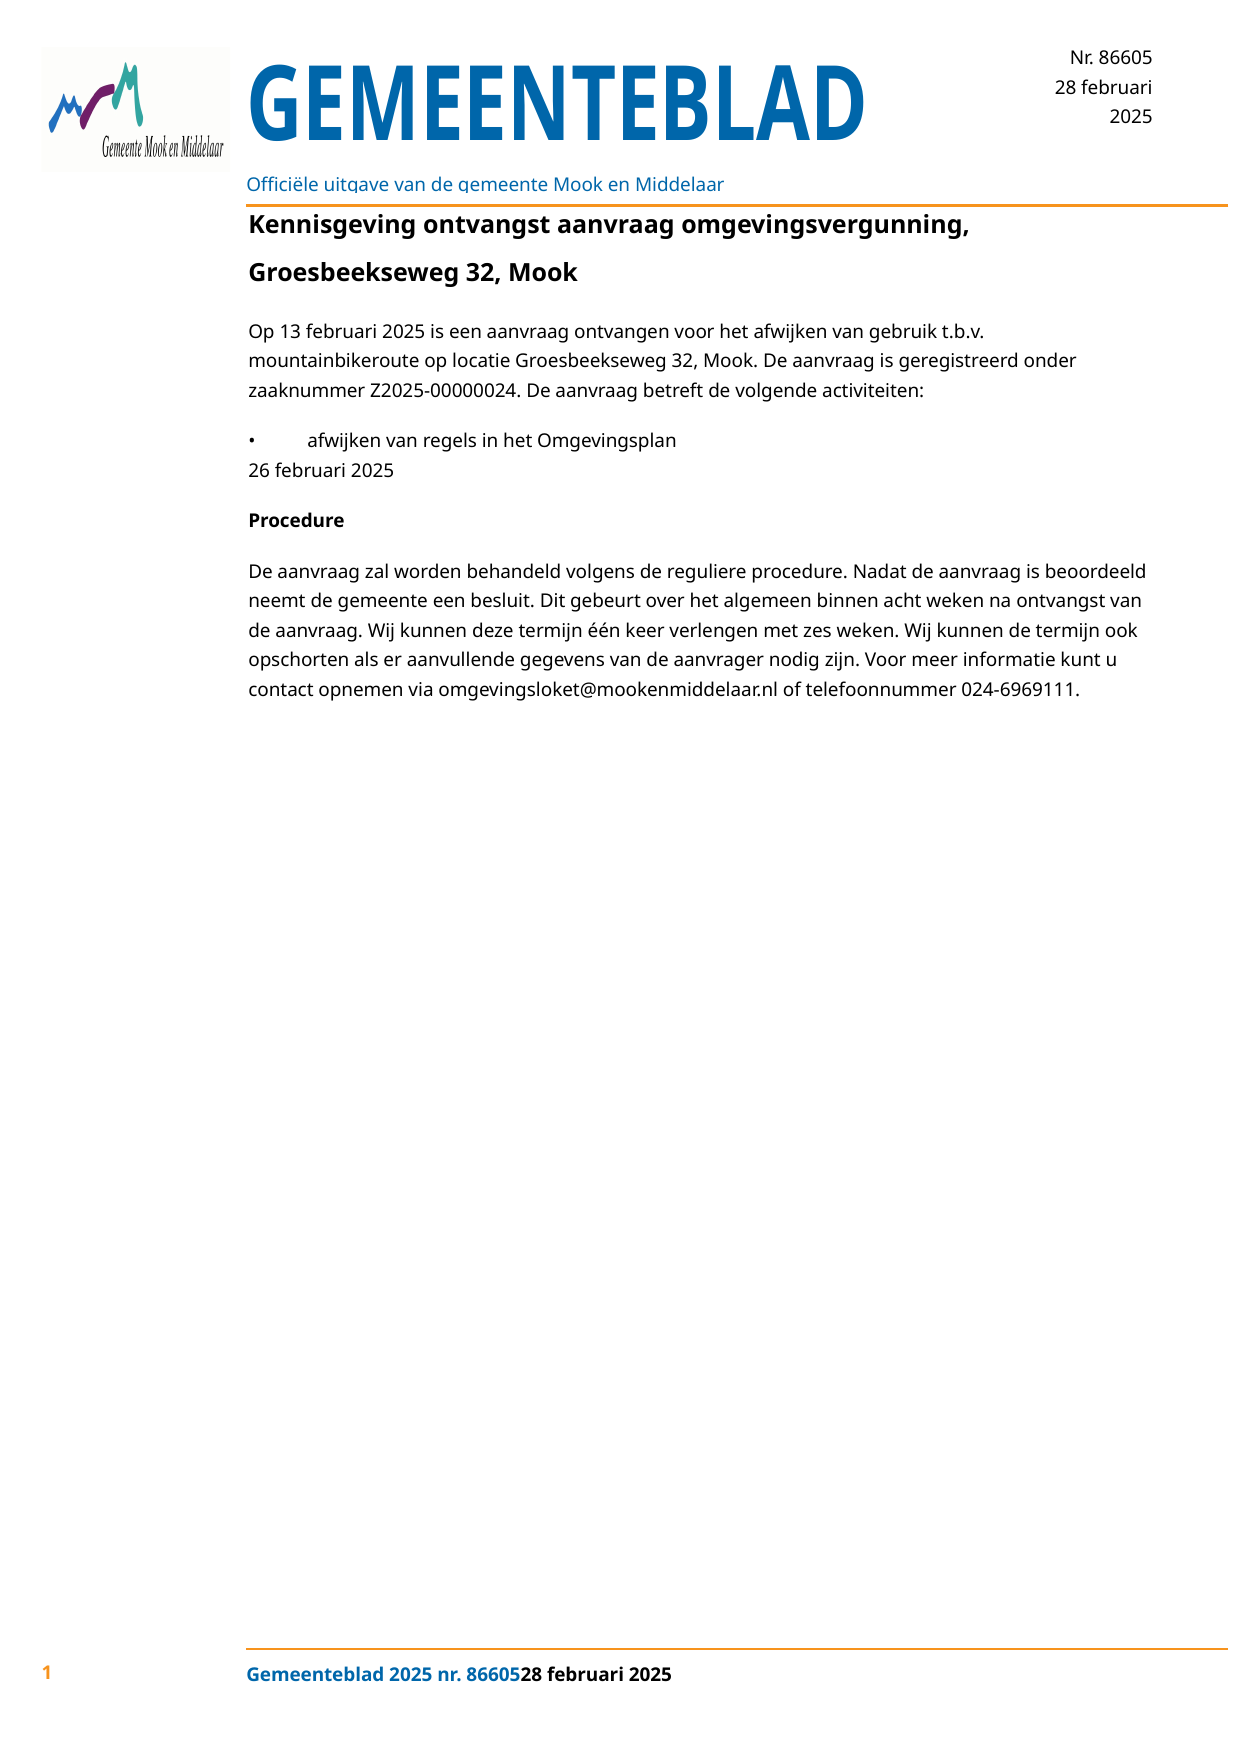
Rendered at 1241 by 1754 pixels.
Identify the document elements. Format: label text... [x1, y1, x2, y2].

text Kennisgeving ontvangst aanvraag omgevingsvergunning, Groesbeekseweg 32, Mook [248, 207, 1152, 288]
text Op 13 februari 2025 is een aanvraag ontvangen voor het afwijken van gebruik t.b.v. mountainbikeroute op locatie Groesbeekseweg 32, Mook. De aanvraag is geregistreerd onder zaaknummer Z2025-00000024. De aanvraag betreft de volgende activiteiten: [248, 318, 1152, 403]
text De aanvraag zal worden behandeld volgens de reguliere procedure. Nadat de aanvraag is beoordeeld neemt de gemeente een besluit. Dit gebeurt over het algemeen binnen acht weken na ontvangst van de aanvraag. Wij kunnen deze termijn één keer verlengen met zes weken. Wij kunnen de termijn ook opschorten als er aanvullende gegevens van de aanvrager nodig zijn. Voor meer informatie kunt u contact opnemen via omgevingsloket@mookenmiddelaar.nl of telefoonnummer 024-6969111. [248, 558, 1152, 702]
text Procedure [248, 507, 1152, 533]
picture [41, 47, 231, 172]
text 26 februari 2025 [248, 457, 1152, 483]
list afwijken van regels in het Omgevingsplan [248, 427, 1152, 453]
